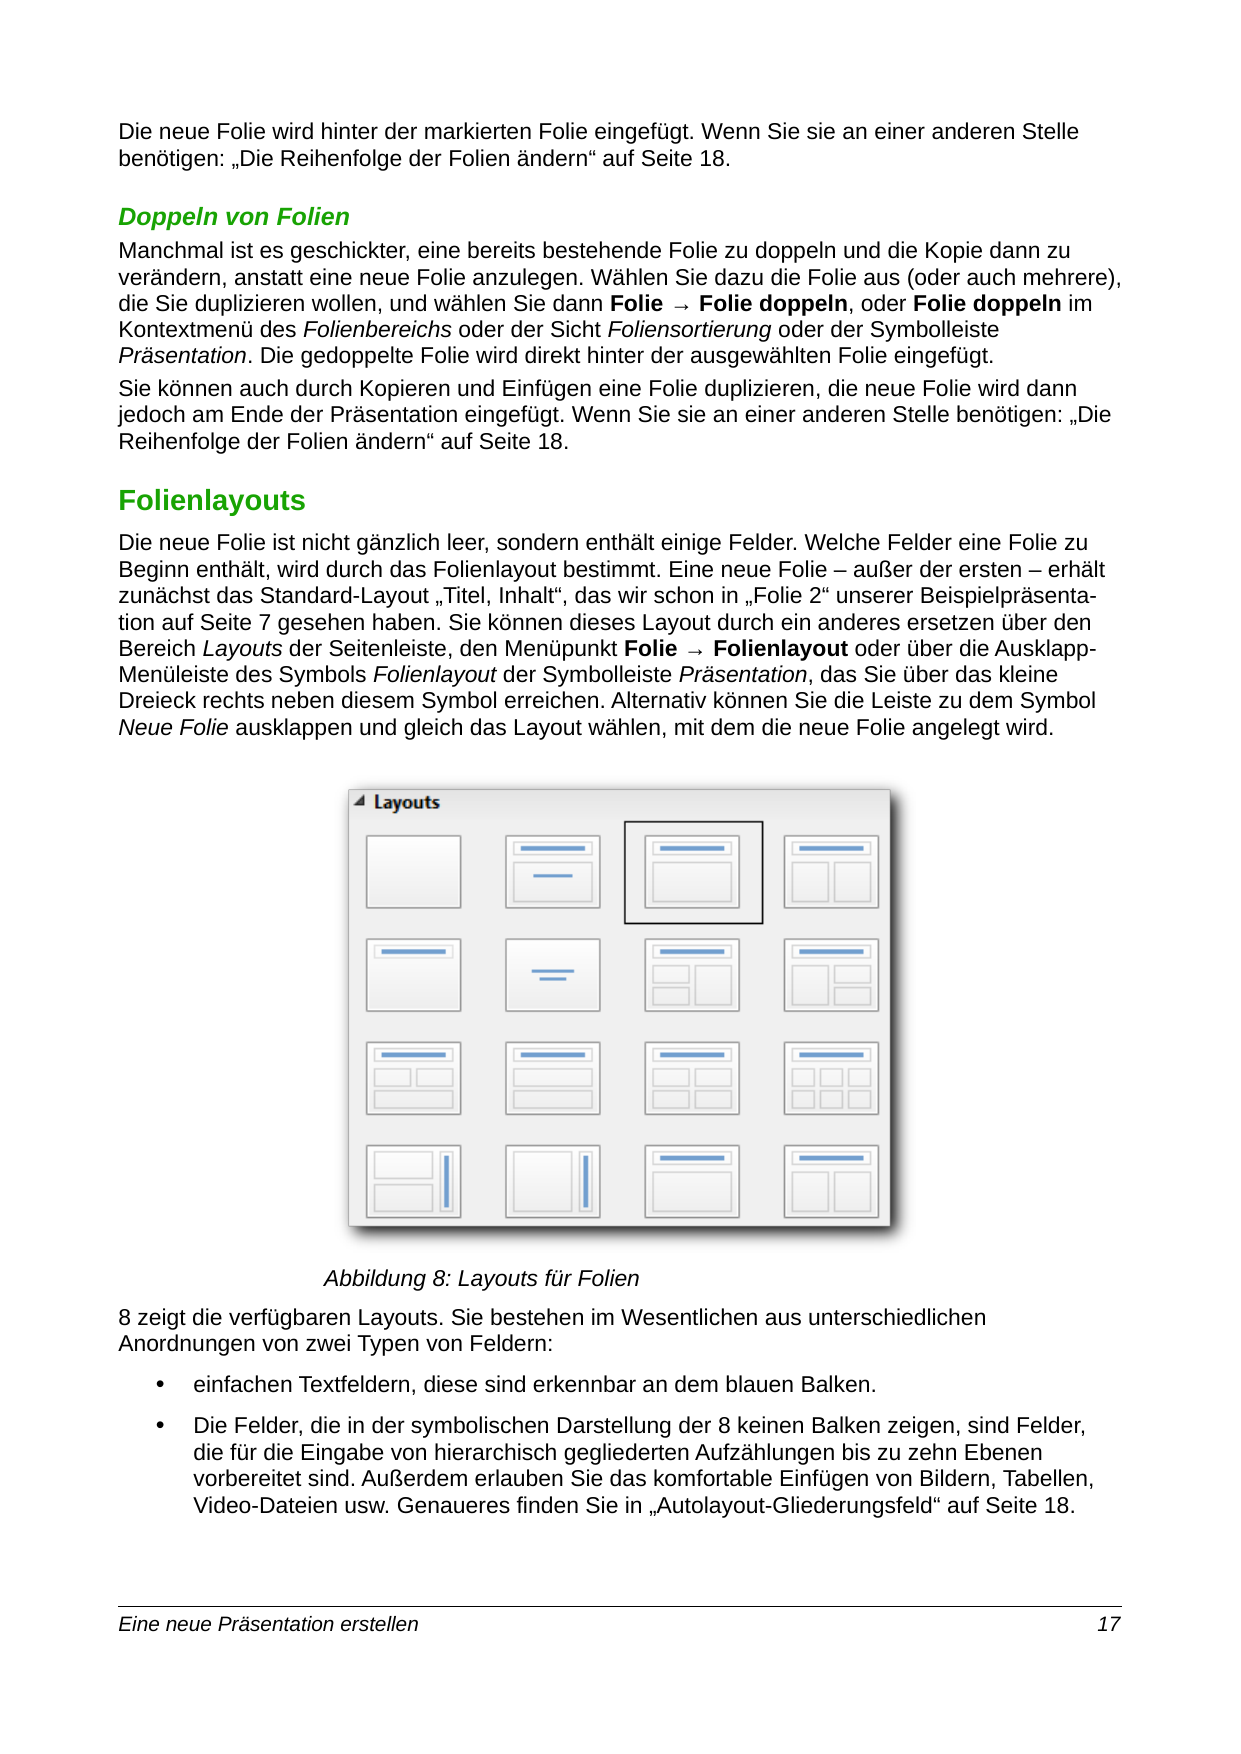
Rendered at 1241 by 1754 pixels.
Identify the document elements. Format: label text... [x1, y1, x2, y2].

text Abbildung 8: Layouts für Folien [324, 1265, 916, 1291]
list Sie können auch durch Kopieren und Einfügen eine Folie duplizieren, die neue Folie wird dann jedoch am Ende der Präsentation eingefügt. Wenn Sie sie an einer anderen Stelle benötigen: „Die Reihenfolge der Folien ändern“ auf Seite 18. [118, 375, 1122, 454]
list Die neue Folie wird hinter der markierten Folie eingefügt. Wenn Sie sie an einer anderen Stelle benötigen: „Die Reihenfolge der Folien ändern“ auf Seite 18. [118, 118, 1122, 171]
text Abbildung 8 zeigt die verfügbaren Layouts. Sie bestehen im Wesentlichen aus unterschiedlichen Anordnungen von zwei Typen von Feldern: [118, 1304, 1122, 1356]
picture [324, 765, 917, 1253]
text Die neue Folie ist nicht gänzlich leer, sondern enthält einige Felder. Welche Felder eine Folie zu Beginn enthält, wird durch das Folienlayout bestimmt. Eine neue Folie – außer der ersten – erhält zunächst das Standard-Layout „Titel, Inhalt“, das wir schon in „Folie 2“ unserer Beispielpräsenta­tion auf Seite 7 gesehen haben. Sie können dieses Layout durch ein anderes ersetzen über den Bereich Layouts der Seitenleiste, den Menüpunkt Folie → Folienlayout oder über die Ausklapp-Menüleiste des Symbols Folienlayout der Symbolleiste Präsentation, das Sie über das kleine Dreieck rechts neben diesem Symbol erreichen. Alternativ können Sie die Leiste zu dem Symbol Neue Folie ausklappen und gleich das Layout wählen, mit dem die neue Folie angelegt wird. [118, 529, 1122, 740]
subtitle Doppeln von Folien [118, 202, 1122, 231]
subtitle Folienlayouts [118, 483, 1122, 517]
list Die Felder, die in der symbolischen Darstellung der Abbildung 8 keinen Balken zeigen, sind Felder, die für die Eingabe von hierarchisch gegliederten Aufzählungen bis zu zehn Ebenen vorbereitet sind. Außerdem erlauben Sie das komfortable Einfügen von Bildern, Tabellen, Video-Dateien usw. Genaueres finden Sie in „Autolayout-Gliederungsfeld“ auf Seite 18. [156, 1410, 1122, 1518]
list einfachen Textfeldern, diese sind erkennbar an dem blauen Balken. [156, 1369, 1122, 1398]
list Manchmal ist es geschickter, eine bereits bestehende Folie zu doppeln und die Kopie dann zu verändern, anstatt eine neue Folie anzulegen. Wählen Sie dazu die Folie aus (oder auch mehrere), die Sie duplizieren wollen, und wählen Sie dann Folie → Folie doppeln, oder Folie doppeln im Kontextmenü des Folienbereichs oder der Sicht Foliensortierung oder der Symbolleiste Präsentation. Die gedoppelte Folie wird direkt hinter der ausgewählten Folie eingefügt. [118, 237, 1122, 369]
